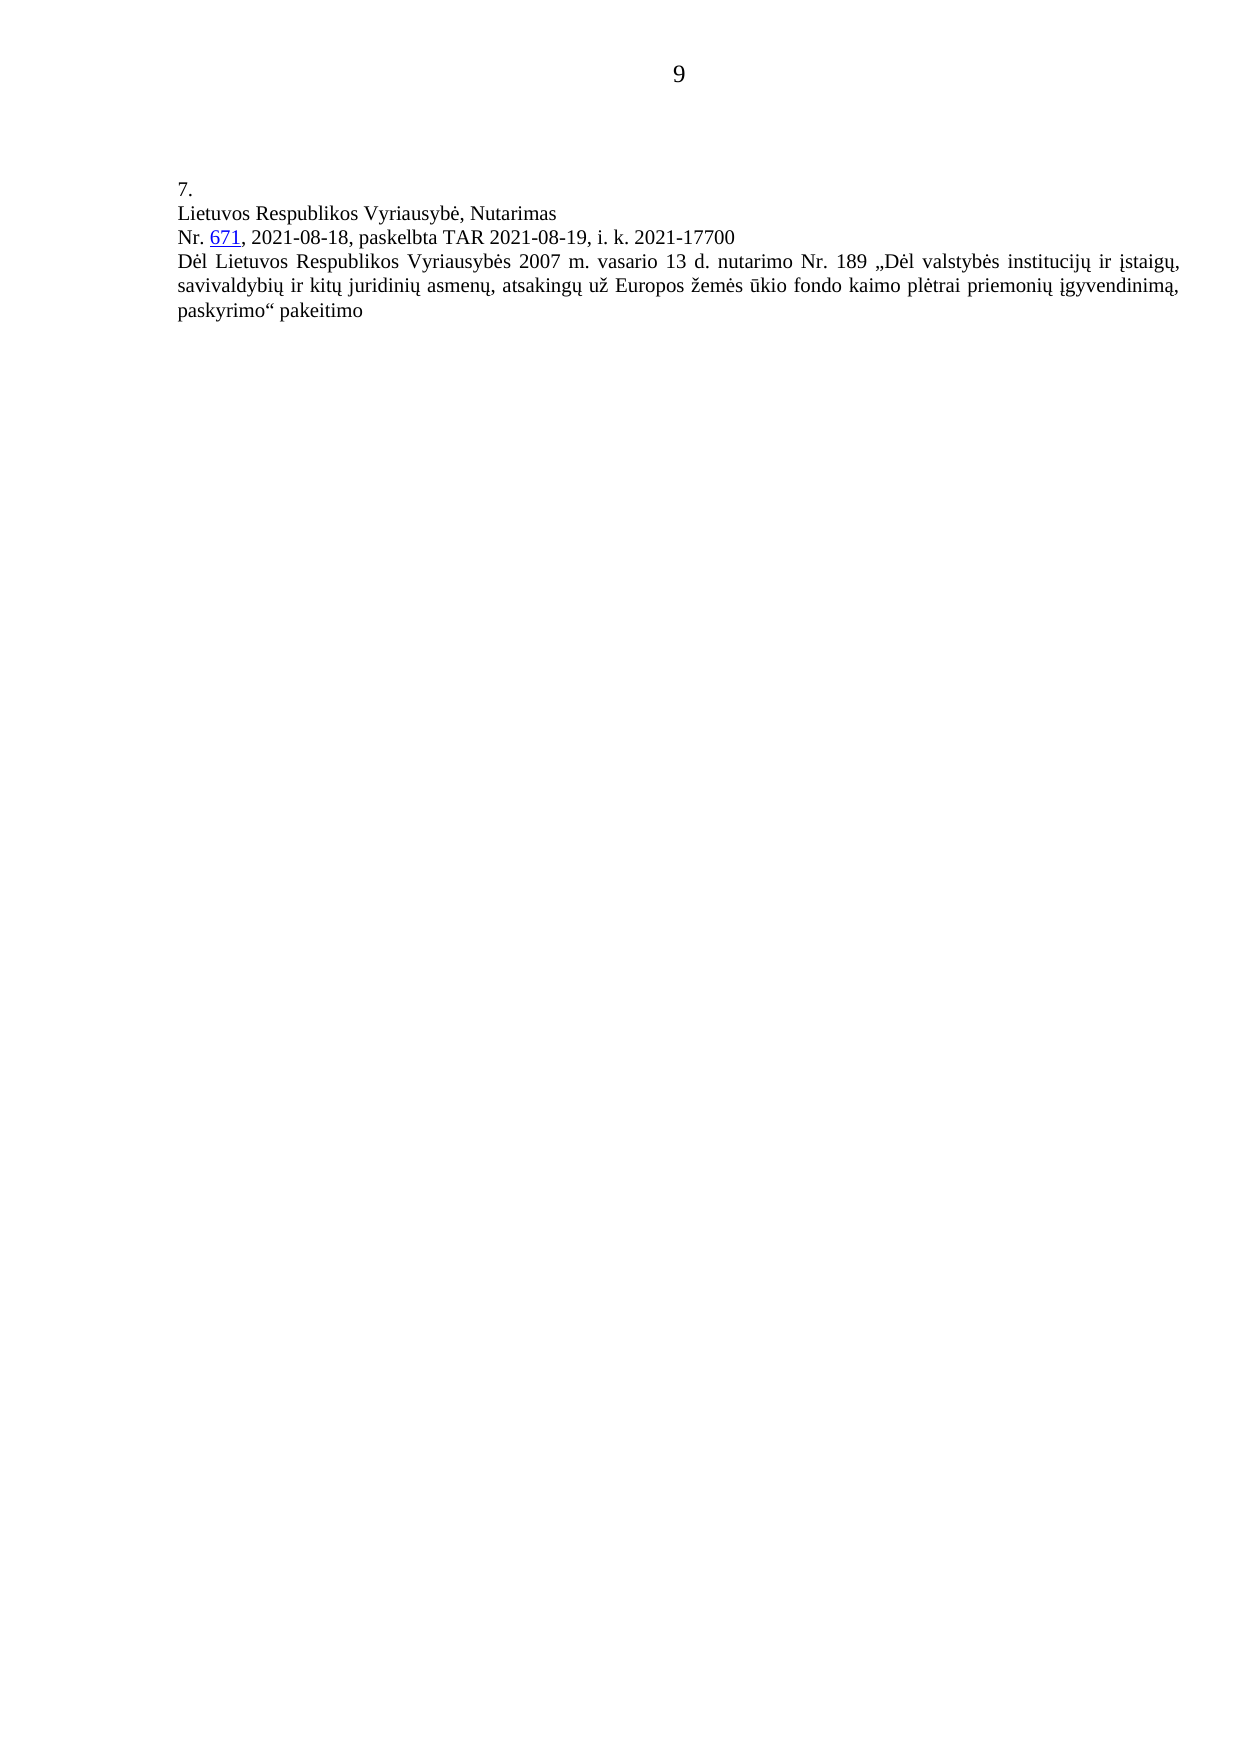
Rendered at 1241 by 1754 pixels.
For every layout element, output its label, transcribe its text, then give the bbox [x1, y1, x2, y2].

text Dėl Lietuvos Respublikos Vyriausybės 2007 m. vasario 13 d. nutarimo Nr. 189 „Dėl valstybės institucijų ir įstaigų, savivaldybių ir kitų juridinių asmenų, atsakingų už Europos žemės ūkio fondo kaimo plėtrai priemonių įgyvendinimą, paskyrimo“ pakeitimo [177, 249, 1181, 322]
text Nr. 671, 2021-08-18, paskelbta TAR 2021-08-19, i. k. 2021-17700 [177, 225, 1181, 249]
text Lietuvos Respublikos Vyriausybė, Nutarimas [177, 201, 1181, 225]
text 7. [177, 177, 1181, 201]
